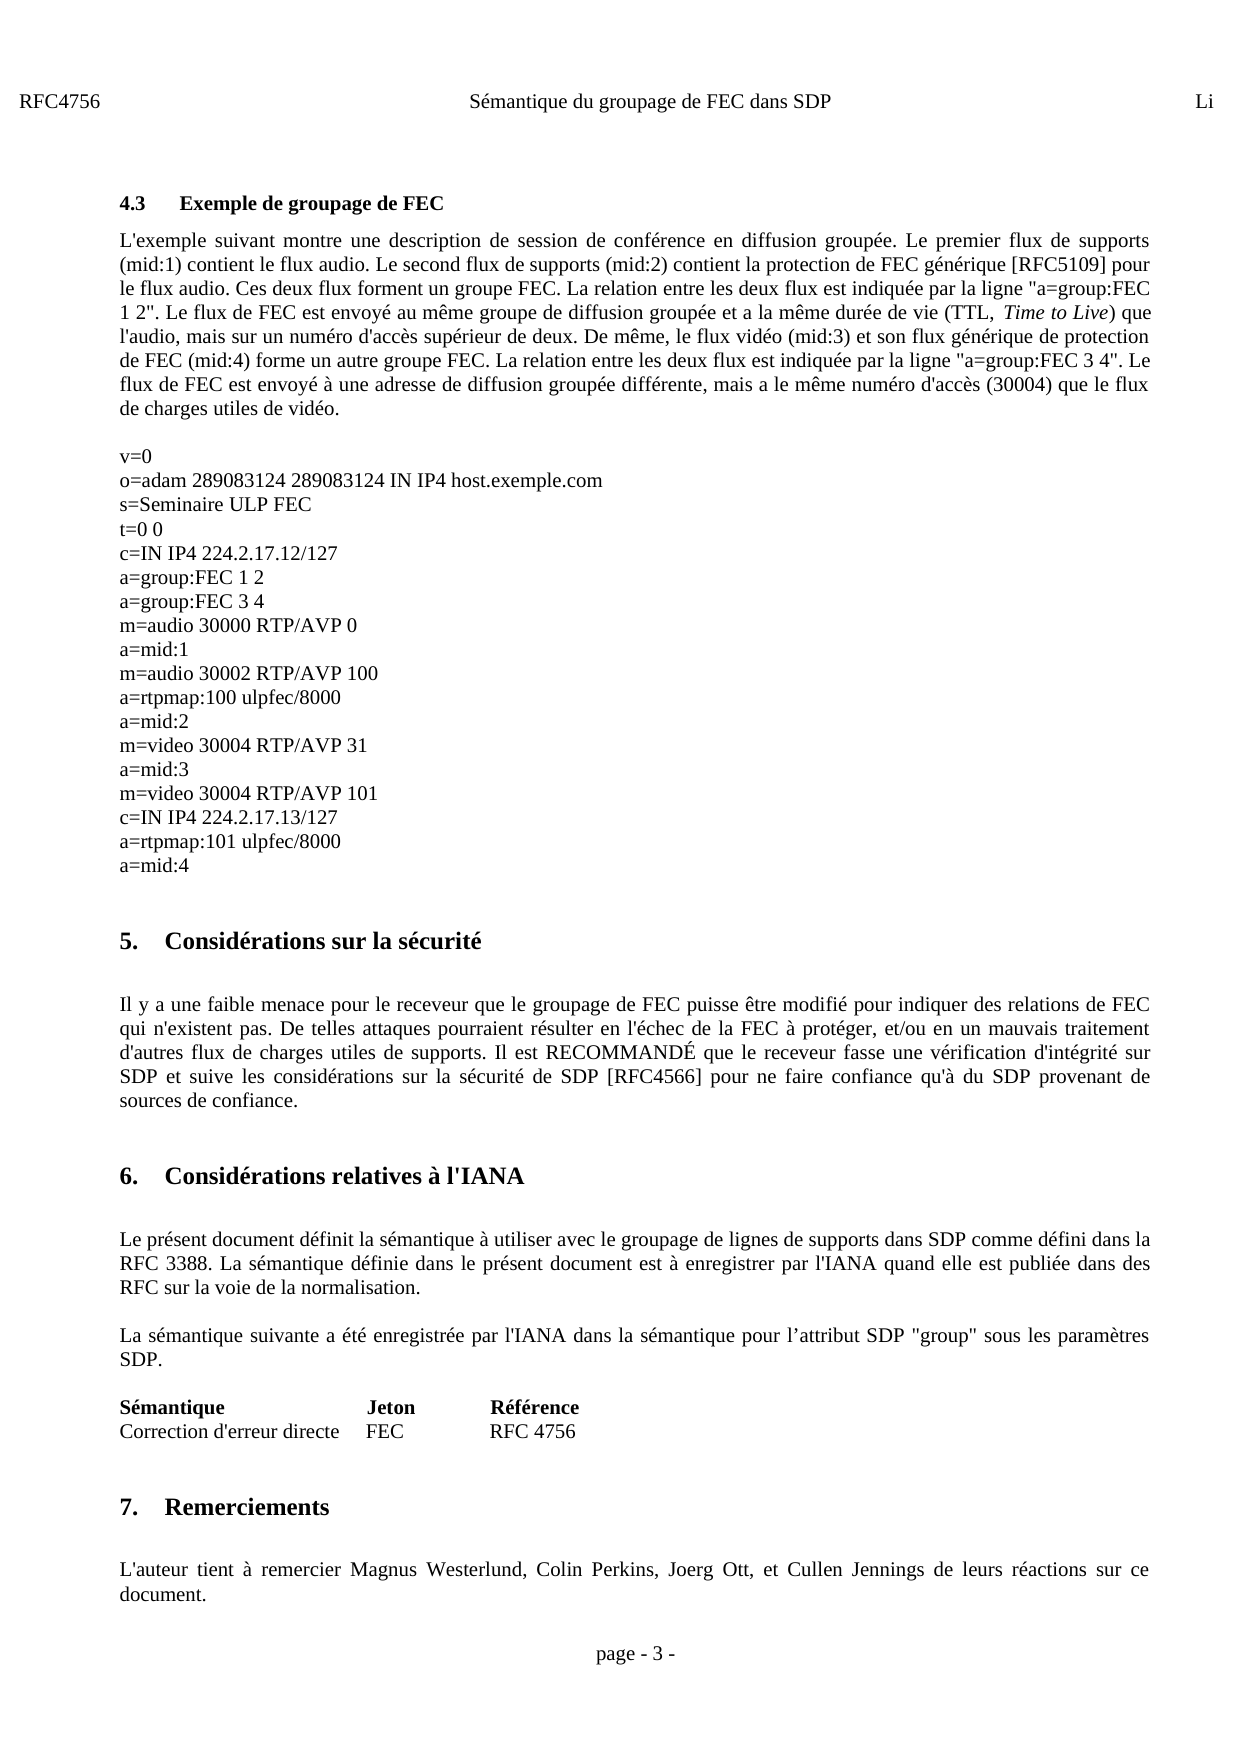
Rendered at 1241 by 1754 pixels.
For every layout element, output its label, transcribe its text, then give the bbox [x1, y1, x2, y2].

text a=group:FEC 1 2 [119, 564, 1152, 589]
text m=video 30004 RTP/AVP 101 [119, 781, 1152, 805]
text La sémantique suivante a été enregistrée par l'IANA dans la sémantique pour l’attribut SDP "group" sous les paramètres SDP. [119, 1323, 1152, 1371]
text c=IN IP4 224.2.17.13/127 [119, 805, 1152, 829]
text o=adam 289083124 289083124 IN IP4 host.exemple.com [119, 468, 1152, 492]
text a=mid:4 [119, 853, 1152, 877]
subtitle 7. Remerciements [119, 1492, 1152, 1521]
text m=video 30004 RTP/AVP 31 [119, 733, 1152, 757]
text s=Seminaire ULP FEC [119, 492, 1152, 516]
text m=audio 30000 RTP/AVP 0 [119, 613, 1152, 637]
text a=rtpmap:100 ulpfec/8000 [119, 685, 1152, 709]
text a=rtpmap:101 ulpfec/8000 [119, 829, 1152, 853]
subtitle 4.3 Exemple de groupage de FEC [119, 191, 1152, 215]
text Sémantique Jeton Référence [119, 1395, 1152, 1419]
text m=audio 30002 RTP/AVP 100 [119, 661, 1152, 685]
text a=mid:2 [119, 709, 1152, 733]
text L'exemple suivant montre une description de session de conférence en diffusion groupée. Le premier flux de supports (mid:1) contient le flux audio. Le second flux de supports (mid:2) contient la protection de FEC générique [RFC5109] pour le flux audio. Ces deux flux forment un groupe FEC. La relation entre les deux flux est indiquée par la ligne "a=group:FEC 1 2". Le flux de FEC est envoyé au même groupe de diffusion groupée et a la même durée de vie (TTL, Time to Live) que l'audio, mais sur un numéro d'accès supérieur de deux. De même, le flux vidéo (mid:3) et son flux générique de protection de FEC (mid:4) forme un autre groupe FEC. La relation entre les deux flux est indiquée par la ligne "a=group:FEC 3 4". Le flux de FEC est envoyé à une adresse de diffusion groupée différente, mais a le même numéro d'accès (30004) que le flux de charges utiles de vidéo. [119, 228, 1152, 420]
text Il y a une faible menace pour le receveur que le groupage de FEC puisse être modifié pour indiquer des relations de FEC qui n'existent pas. De telles attaques pourraient résulter en l'échec de la FEC à protéger, et/ou en un mauvais traitement d'autres flux de charges utiles de supports. Il est RECOMMANDÉ que le receveur fasse une vérification d'intégrité sur SDP et suive les considérations sur la sécurité de SDP [RFC4566] pour ne faire confiance qu'à du SDP provenant de sources de confiance. [119, 992, 1152, 1112]
text t=0 0 [119, 516, 1152, 541]
text Correction d'erreur directe FEC RFC 4756 [119, 1419, 1152, 1443]
text Le présent document définit la sémantique à utiliser avec le groupage de lignes de supports dans SDP comme défini dans la RFC 3388. La sémantique définie dans le présent document est à enregistrer par l'IANA quand elle est publiée dans des RFC sur la voie de la normalisation. [119, 1226, 1152, 1299]
subtitle 5. Considérations sur la sécurité [119, 926, 1152, 955]
subtitle 6. Considérations relatives à l'IANA [119, 1161, 1152, 1190]
text a=mid:1 [119, 637, 1152, 661]
text v=0 [119, 444, 1152, 468]
text c=IN IP4 224.2.17.12/127 [119, 541, 1152, 564]
text a=mid:3 [119, 757, 1152, 781]
text L'auteur tient à remercier Magnus Westerlund, Colin Perkins, Joerg Ott, et Cullen Jennings de leurs réactions sur ce document. [119, 1557, 1152, 1606]
text a=group:FEC 3 4 [119, 589, 1152, 613]
